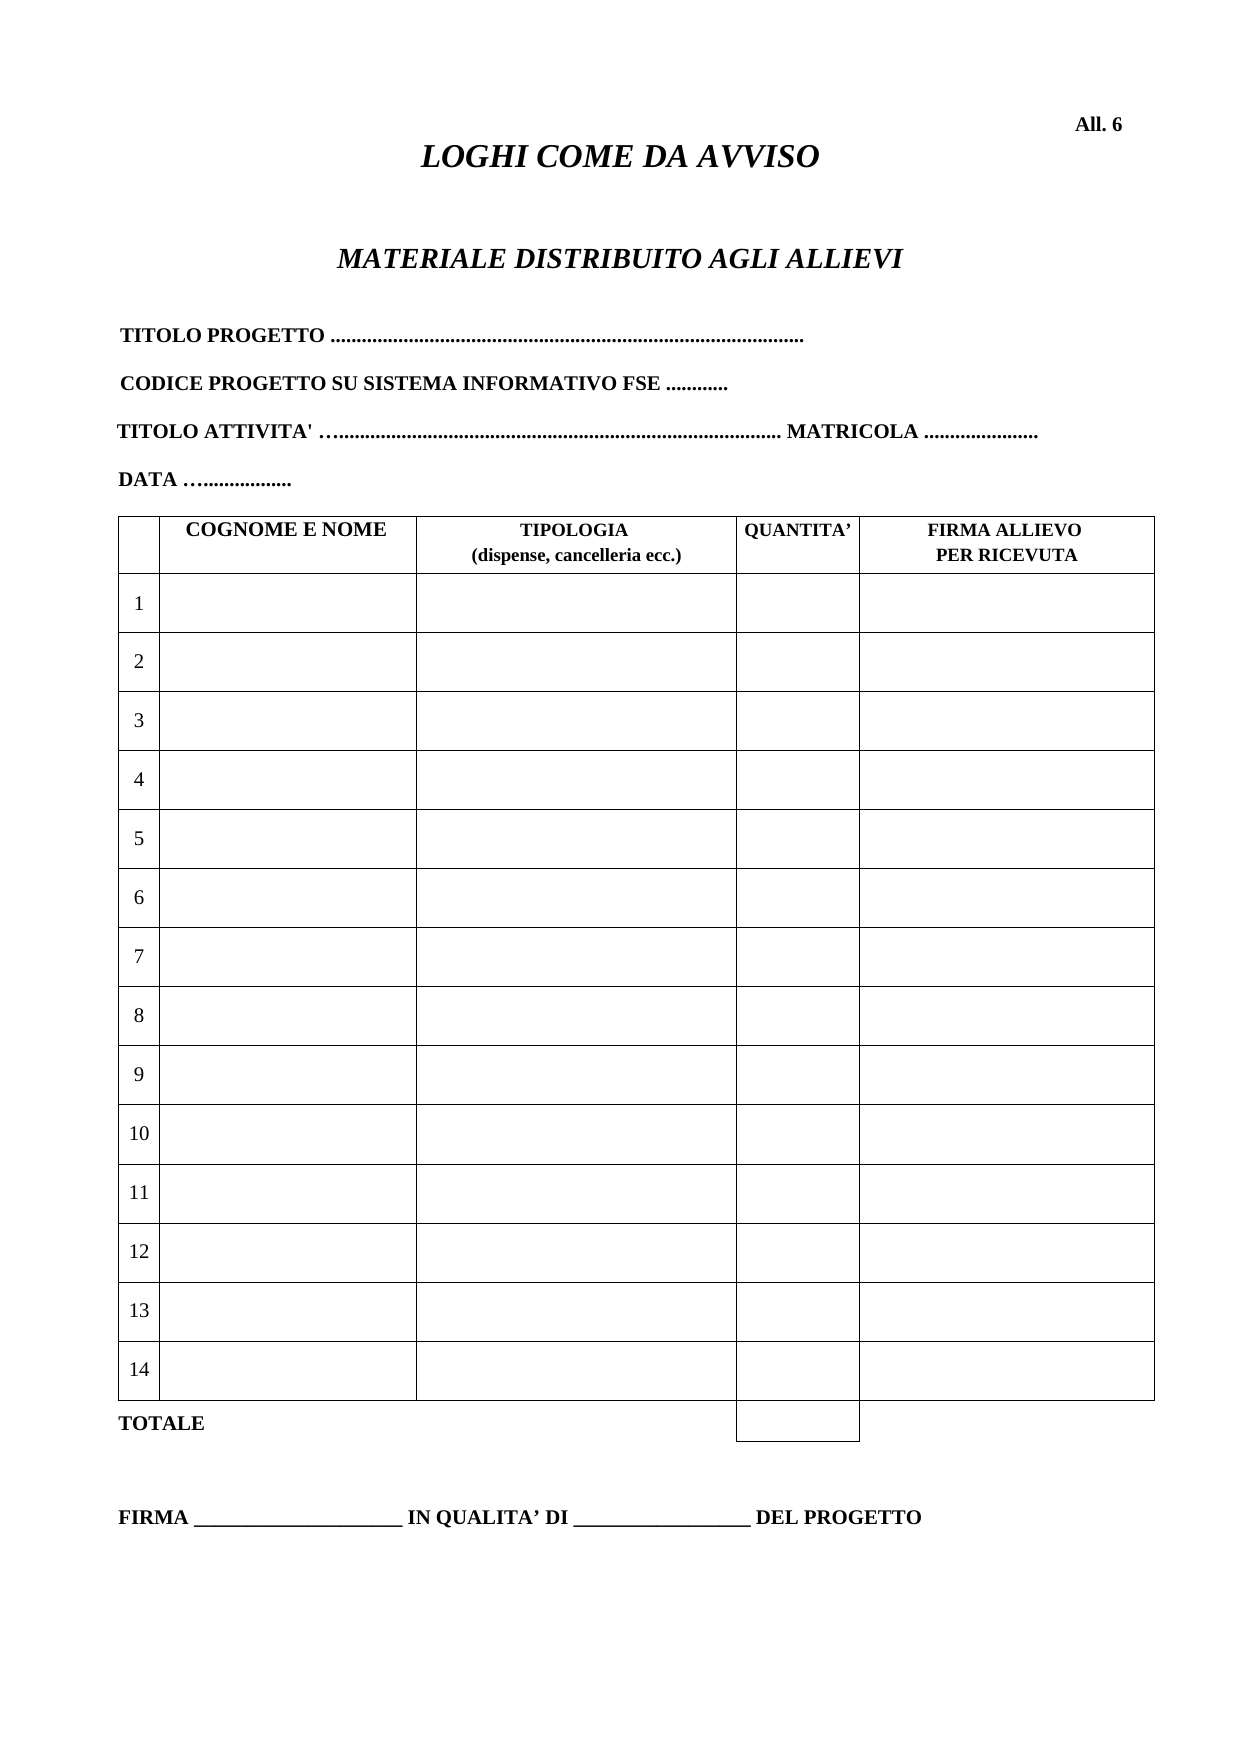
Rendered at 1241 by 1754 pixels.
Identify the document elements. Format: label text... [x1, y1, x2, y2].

table_cell [737, 692, 859, 750]
table_cell [160, 633, 416, 691]
table_cell [417, 1342, 736, 1400]
table_cell [417, 810, 736, 868]
table_cell [417, 1224, 736, 1282]
subtitle All. 6 [118, 112, 1122, 136]
table_cell [860, 692, 1154, 750]
table_cell [860, 1165, 1154, 1222]
table_cell [860, 987, 1154, 1045]
table_cell [737, 1105, 859, 1163]
table_cell [737, 1342, 859, 1400]
table_cell 2 [119, 633, 159, 691]
subtitle TITOLO ATTIVITA' …..................................................................................... MATRICOLA ...................... [117, 419, 1122, 443]
subtitle DATA …................. [117, 467, 1122, 491]
table_header COGNOME E NOME [160, 517, 416, 573]
table_cell 5 [119, 810, 159, 868]
table_cell [860, 633, 1154, 691]
table_cell [860, 1401, 1137, 1441]
table_cell [737, 1224, 859, 1282]
table_cell [417, 574, 736, 632]
subtitle FIRMA ____________________ IN QUALITA’ DI _________________ DEL PROGETTO [118, 1504, 1122, 1529]
table_cell 4 [119, 751, 159, 809]
table_cell [860, 751, 1154, 809]
table_header FIRMA ALLIEVO PER RICEVUTA [860, 517, 1154, 573]
table_cell [417, 869, 736, 927]
table_cell 3 [119, 692, 159, 750]
table_cell [737, 928, 859, 986]
table_cell [417, 633, 736, 691]
table_cell 13 [119, 1283, 159, 1341]
table_cell [417, 1401, 736, 1441]
table_cell [737, 1165, 859, 1222]
table_cell [160, 928, 416, 986]
table_cell [160, 1105, 416, 1163]
table_cell [737, 1401, 859, 1441]
table_cell [160, 1165, 416, 1222]
table_cell [737, 574, 859, 632]
table_cell [417, 1105, 736, 1163]
table_cell [160, 1224, 416, 1282]
table_cell [860, 1283, 1154, 1341]
table_cell [160, 1283, 416, 1341]
subtitle LOGHI COME DA AVVISO [118, 136, 1122, 174]
table_cell [737, 810, 859, 868]
table_cell [737, 1046, 859, 1104]
subtitle CODICE PROGETTO SU SISTEMA INFORMATIVO FSE ............ [117, 371, 1122, 395]
table_cell [160, 574, 416, 632]
table_cell [737, 751, 859, 809]
table_cell 8 [119, 987, 159, 1045]
table_cell [860, 1046, 1154, 1104]
table_cell [160, 810, 416, 868]
table_cell [737, 633, 859, 691]
subtitle TITOLO PROGETTO ........................................................................................... [117, 323, 1122, 347]
table_cell 14 [119, 1342, 159, 1400]
table_cell [417, 1283, 736, 1341]
table_cell 7 [119, 928, 159, 986]
table_cell TOTALE [118, 1401, 417, 1441]
table_cell [1137, 1401, 1141, 1441]
table_cell [160, 1342, 416, 1400]
table_cell 9 [119, 1046, 159, 1104]
table_cell [860, 810, 1154, 868]
table_cell [417, 987, 736, 1045]
table_cell 1 [119, 574, 159, 632]
table_cell [860, 928, 1154, 986]
table_cell [1146, 1401, 1150, 1441]
table_cell [417, 1165, 736, 1222]
table_cell [417, 1046, 736, 1104]
table_cell [860, 1105, 1154, 1163]
table_header TIPOLOGIA (dispense, cancelleria ecc.) [417, 517, 736, 573]
table_cell [860, 574, 1154, 632]
table_cell [860, 869, 1154, 927]
table_cell [737, 869, 859, 927]
table_header QUANTITA’ [737, 517, 859, 573]
table_cell 11 [119, 1165, 159, 1222]
table_cell [417, 751, 736, 809]
table_cell [417, 692, 736, 750]
table_cell [737, 987, 859, 1045]
table_cell 12 [119, 1224, 159, 1282]
subtitle MATERIALE DISTRIBUITO AGLI ALLIEVI [118, 241, 1122, 275]
table_cell [160, 869, 416, 927]
table_header [119, 517, 159, 573]
table_cell [160, 1046, 416, 1104]
table_cell [1150, 1401, 1154, 1441]
table_cell [1141, 1401, 1146, 1441]
table_cell [417, 928, 736, 986]
table_cell [860, 1224, 1154, 1282]
table_cell 6 [119, 869, 159, 927]
table_cell [160, 987, 416, 1045]
table_cell 10 [119, 1105, 159, 1163]
table_cell [160, 751, 416, 809]
table_cell [860, 1342, 1154, 1400]
table_cell [737, 1283, 859, 1341]
table_cell [160, 692, 416, 750]
